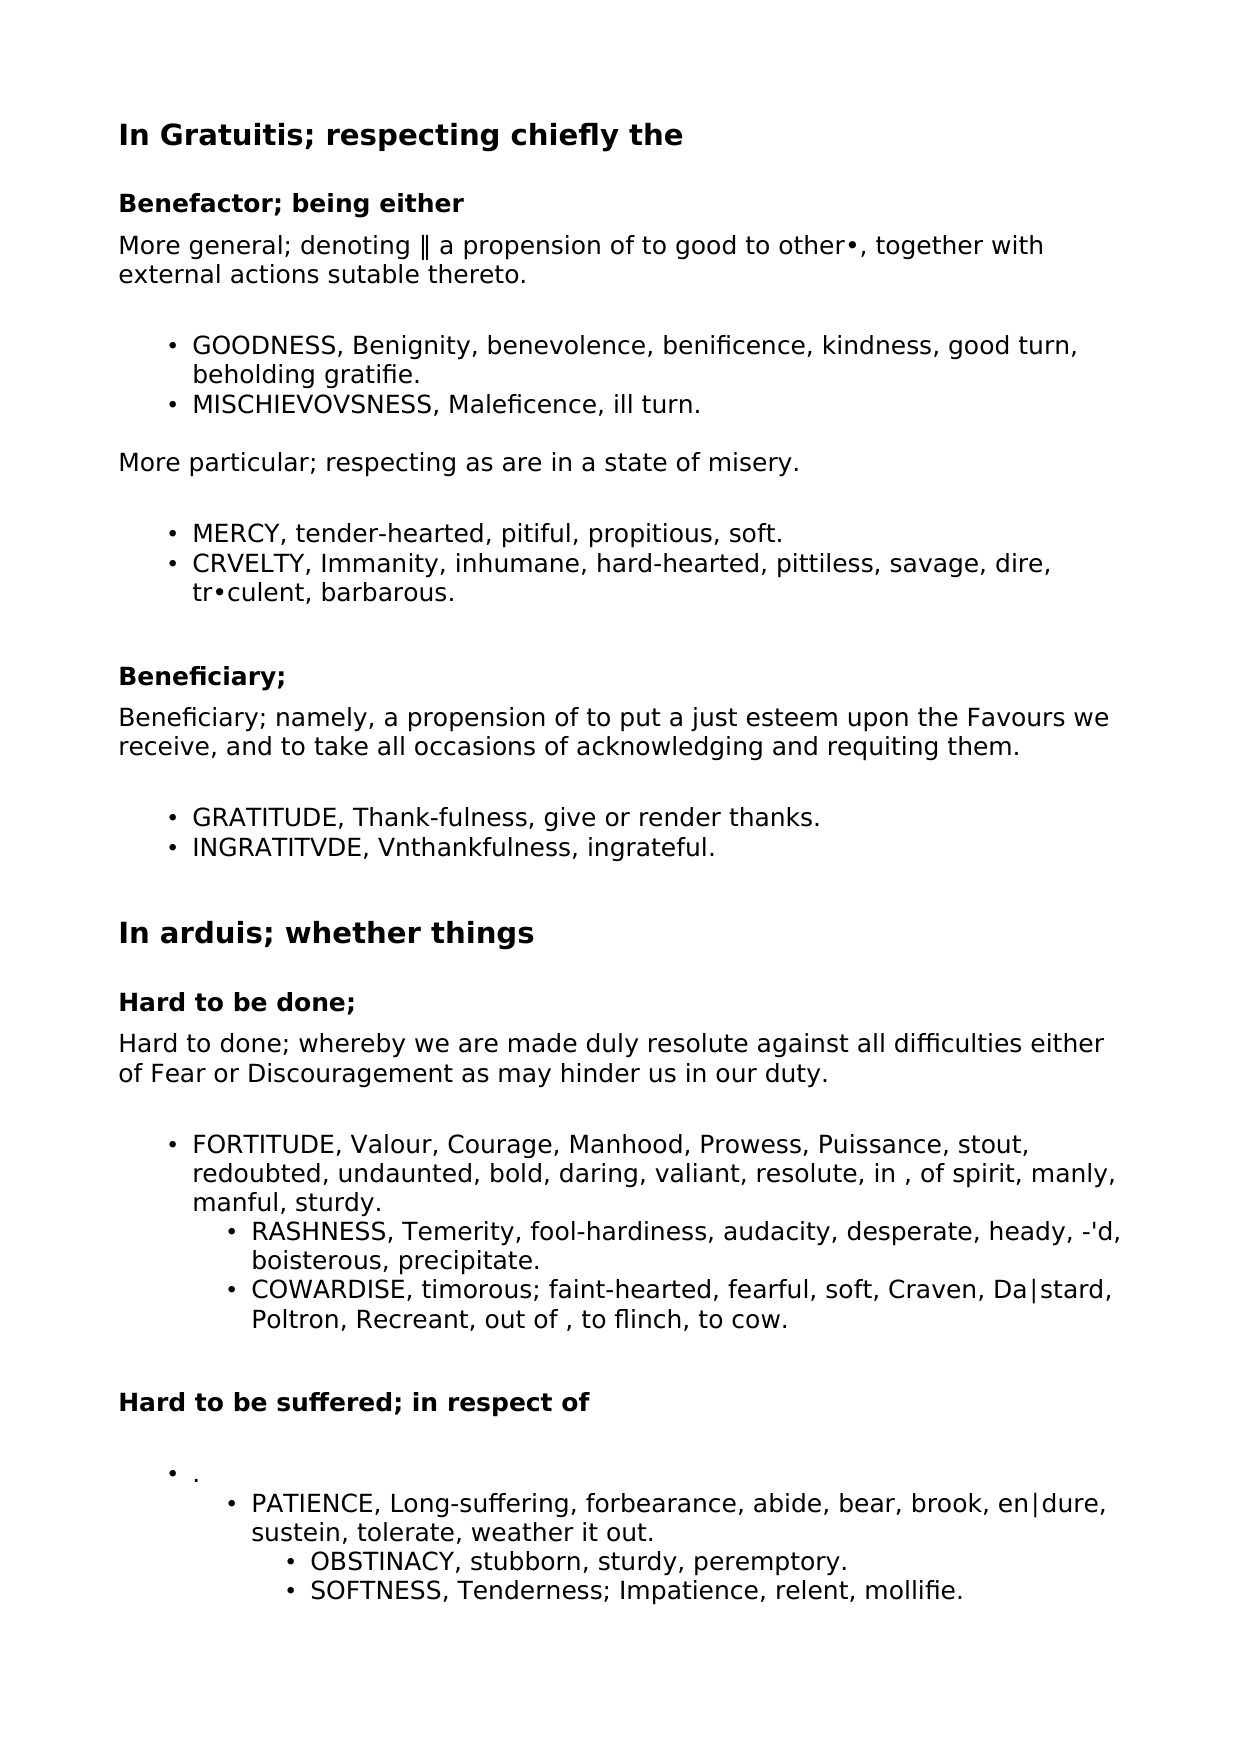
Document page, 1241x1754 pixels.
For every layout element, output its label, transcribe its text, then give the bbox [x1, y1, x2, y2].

list INGRATITVDE, Vnthankfulness, ingrateful. [177, 833, 1122, 862]
subtitle Hard to be done; [118, 988, 1122, 1017]
list RASHNESS, Temerity, fool-hardiness, audacity, desperate, heady, -'d, boisterous, precipitate. [236, 1217, 1122, 1276]
list MISCHIEVOVSNESS, Maleficence, ill turn. [177, 390, 1122, 419]
list GOODNESS, Benignity, benevolence, benificence, kindness, good turn, beholding gratifie. [177, 332, 1122, 390]
subtitle In Gratuitis; respecting chiefly the [118, 118, 1122, 152]
list CRVELTY, Immanity, inhumane, hard-hearted, pittiless, savage, dire, tr•culent, barbarous. [177, 549, 1122, 607]
text Beneficiary; namely, a propension of to put a just esteem upon the Favours we receive, and to take all occasions of acknowledging and requiting them. [118, 703, 1122, 762]
list SOFTNESS, Tenderness; Impatience, relent, mollifie. [295, 1576, 1122, 1606]
subtitle In arduis; whether things [118, 916, 1122, 950]
list PATIENCE, Long-suffering, forbearance, abide, bear, brook, en∣dure, sustein, tolerate, weather it out. [236, 1489, 1122, 1547]
text More particular; respecting as are in a state of misery. [118, 448, 1122, 478]
subtitle Benefactor; being either [118, 189, 1122, 219]
list FORTITUDE, Valour, Courage, Manhood, Prowess, Puissance, stout, redoubted, undaunted, bold, daring, valiant, resolute, in , of spirit, manly, manful, sturdy. [177, 1130, 1122, 1217]
list GRATITUDE, Thank-fulness, give or render thanks. [177, 804, 1122, 833]
subtitle Beneficiary; [118, 662, 1122, 691]
list COWARDISE, timorous; faint-hearted, fearful, soft, Craven, Da∣stard, Poltron, Recreant, out of , to flinch, to cow. [236, 1276, 1122, 1334]
list . [177, 1460, 1122, 1489]
text More general; denoting ‖ a propension of to good to other•, together with external actions sutable thereto. [118, 231, 1122, 289]
list MERCY, tender-hearted, pitiful, propitious, soft. [177, 520, 1122, 549]
subtitle Hard to be suffered; in respect of [118, 1388, 1122, 1418]
list OBSTINACY, stubborn, sturdy, peremptory. [295, 1547, 1122, 1576]
text Hard to done; whereby we are made duly resolute against all difficulties either of Fear or Discouragement as may hinder us in our duty. [118, 1029, 1122, 1088]
